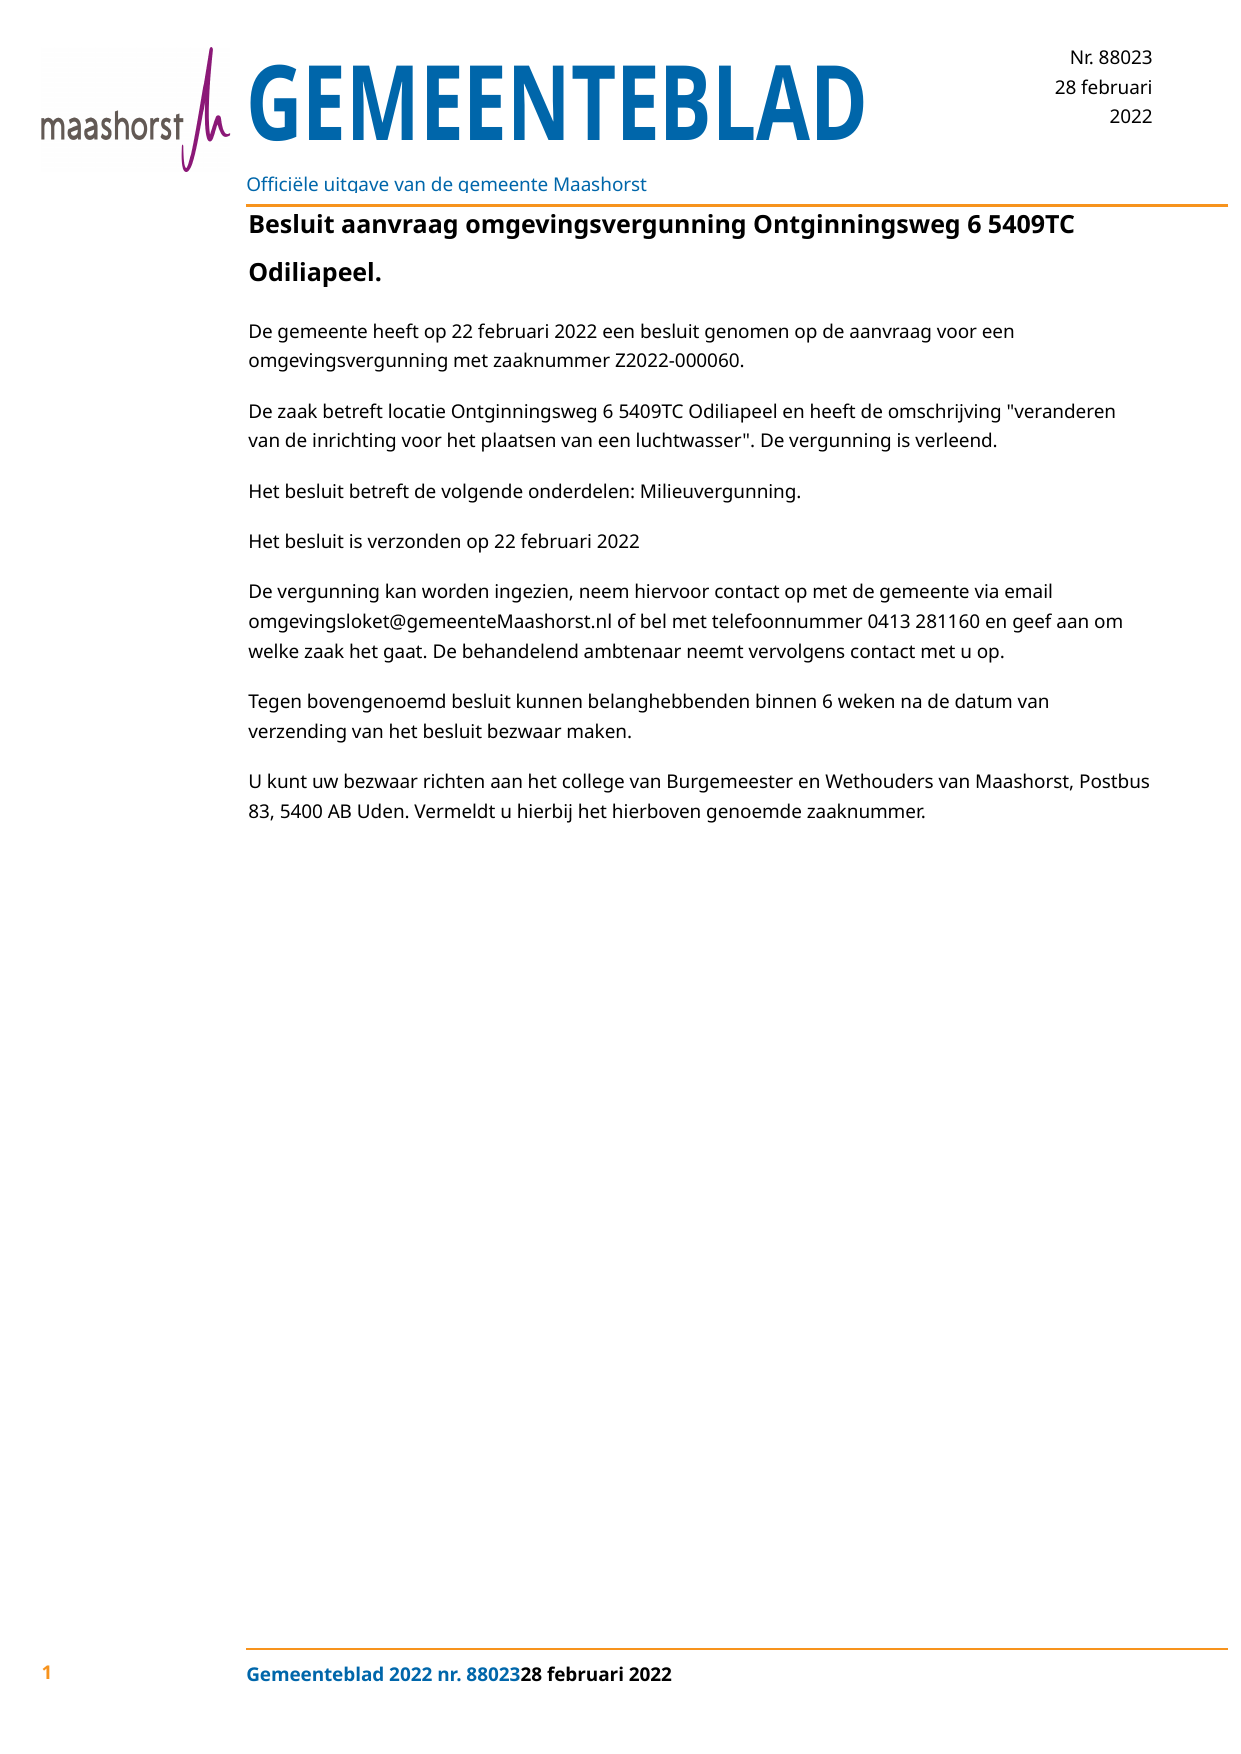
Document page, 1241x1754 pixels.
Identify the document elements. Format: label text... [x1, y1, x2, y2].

text Besluit aanvraag omgevingsvergunning Ontginningsweg 6 5409TC Odiliapeel. [248, 207, 1152, 288]
text U kunt uw bezwaar richten aan het college van Burgemeester en Wethouders van Maashorst, Postbus 83, 5400 AB Uden. Vermeldt u hierbij het hierboven genoemde zaaknummer. [248, 768, 1152, 824]
text Het besluit betreft de volgende onderdelen: Milieuvergunning. [248, 478, 1152, 504]
picture [41, 47, 231, 172]
text De zaak betreft locatie Ontginningsweg 6 5409TC Odiliapeel en heeft de omschrijving "veranderen van de inrichting voor het plaatsen van een luchtwasser". De vergunning is verleend. [248, 398, 1152, 453]
text De vergunning kan worden ingezien, neem hiervoor contact op met de gemeente via email omgevingsloket@gemeenteMaashorst.nl of bel met telefoonnummer 0413 281160 en geef aan om welke zaak het gaat. De behandelend ambtenaar neemt vervolgens contact met u op. [248, 579, 1152, 664]
text Tegen bovengenoemd besluit kunnen belanghebbenden binnen 6 weken na de datum van verzending van het besluit bezwaar maken. [248, 688, 1152, 744]
text Het besluit is verzonden op 22 februari 2022 [248, 528, 1152, 554]
text De gemeente heeft op 22 februari 2022 een besluit genomen op de aanvraag voor een omgevingsvergunning met zaaknummer Z2022-000060. [248, 318, 1152, 373]
